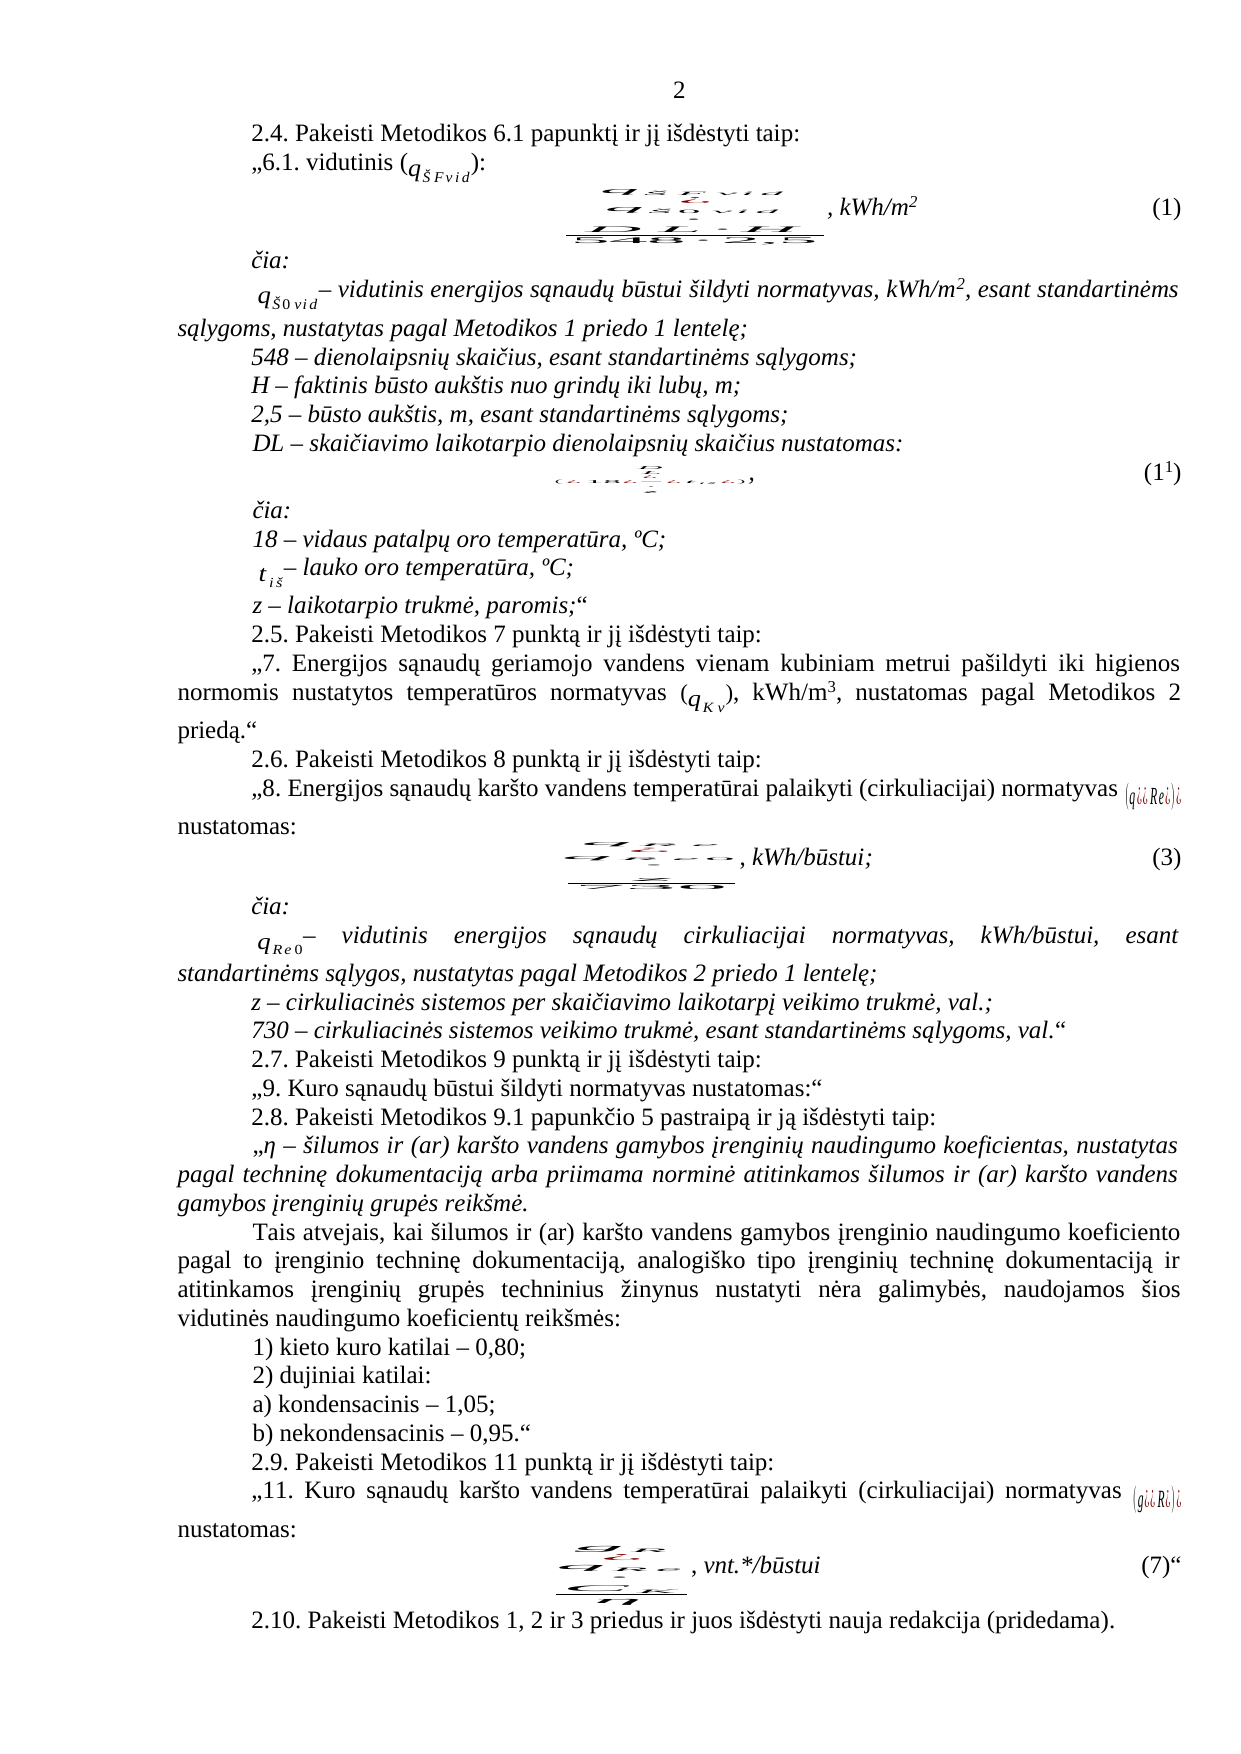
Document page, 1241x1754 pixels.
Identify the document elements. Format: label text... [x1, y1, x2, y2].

text – lauko oro temperatūra, ºC; [177, 552, 1181, 591]
text 2.10. Pakeisti Metodikos 1, 2 ir 3 priedus ir juos išdėstyti nauja redakcija (pridedama). [177, 1605, 1181, 1634]
text „11. Kuro sąnaudų karšto vandens temperatūrai palaikyti (cirkuliacijai) normatyvas nustatomas: [177, 1476, 1181, 1543]
text 2.5. Pakeisti Metodikos 7 punktą ir jį išdėstyti taip: [177, 619, 1181, 648]
text 1) kieto kuro katilai – 0,80; [177, 1332, 1181, 1361]
text 2.7. Pakeisti Metodikos 9 punktą ir jį išdėstyti taip: [177, 1044, 1181, 1073]
text – vidutinis energijos sąnaudų būstui šildyti normatyvas, kWh/m2, esant standartinėms sąlygoms, nustatytas pagal Metodikos 1 priedo 1 lentelę; [177, 274, 1181, 342]
text „9. Kuro sąnaudų būstui šildyti normatyvas nustatomas:“ [177, 1073, 1181, 1102]
text „8. Energijos sąnaudų karšto vandens temperatūrai palaikyti (cirkuliacijai) normatyvas nustatomas: [177, 773, 1181, 839]
text z – laikotarpio trukmė, paromis;“ [177, 591, 1181, 619]
text – vidutinis energijos sąnaudų cirkuliacijai normatyvas, kWh/būstui, esant standartinėms sąlygos, nustatytas pagal Metodikos 2 priedo 1 lentelę; [177, 920, 1181, 987]
text 2.4. Pakeisti Metodikos 6.1 papunktį ir jį išdėstyti taip: [177, 118, 1181, 147]
text 2,5 – būsto aukštis, m, esant standartinėms sąlygoms; [177, 399, 1181, 428]
text 2) dujiniai katilai: [177, 1361, 1181, 1389]
text „ƞ – šilumos ir (ar) karšto vandens gamybos įrenginių naudingumo koeficientas, nustatytas pagal techninę dokumentaciją arba priimama norminė atitinkamos šilumos ir (ar) karšto vandens gamybos įrenginių grupės reikšmė. [177, 1131, 1181, 1217]
text 548 – dienolaipsnių skaičius, esant standartinėms sąlygoms; [177, 342, 1181, 370]
text z – cirkuliacinės sistemos per skaičiavimo laikotarpį veikimo trukmė, val.; [177, 987, 1181, 1016]
text čia: [177, 891, 1181, 920]
text H – faktinis būsto aukštis nuo grindų iki lubų, m; [177, 370, 1181, 399]
text DL – skaičiavimo laikotarpio dienolaipsnių skaičius nustatomas: [177, 428, 1181, 457]
text a) kondensacinis – 1,05; [177, 1389, 1181, 1418]
text 730 – cirkuliacinės sistemos veikimo trukmė, esant standartinėms sąlygoms, val.“ [177, 1016, 1181, 1044]
text 2.8. Pakeisti Metodikos 9.1 papunkčio 5 pastraipą ir ją išdėstyti taip: [177, 1102, 1181, 1131]
text , kWh/būstui; (3) [177, 839, 1181, 891]
text čia: [177, 245, 1181, 274]
text 2.6. Pakeisti Metodikos 8 punktą ir jį išdėstyti taip: [177, 744, 1181, 773]
text Tais atvejais, kai šilumos ir (ar) karšto vandens gamybos įrenginio naudingumo koeficiento pagal to įrenginio techninę dokumentaciją, analogiško tipo įrenginių techninę dokumentaciją ir atitinkamos įrenginių grupės techninius žinynus nustatyti nėra galimybės, naudojamos šios vidutinės naudingumo koeficientų reikšmės: [177, 1217, 1181, 1332]
text b) nekondensacinis – 0,95.“ [177, 1418, 1181, 1447]
text 18 – vidaus patalpų oro temperatūra, ºC; [177, 524, 1181, 552]
text 2.9. Pakeisti Metodikos 11 punktą ir jį išdėstyti taip: [177, 1447, 1181, 1476]
text čia: [177, 495, 1181, 524]
text , (11) [177, 457, 1181, 495]
text „7. Energijos sąnaudų geriamojo vandens vienam kubiniam metrui pašildyti iki higienos normomis nustatytos temperatūros normatyvas (), kWh/m3, nustatomas pagal Metodikos 2 priedą.“ [177, 648, 1181, 744]
text , kWh/m2 (1) [177, 186, 1181, 245]
text „6.1. vidutinis (): [177, 147, 1181, 186]
text , vnt.*/būstui (7)“ [177, 1543, 1181, 1605]
